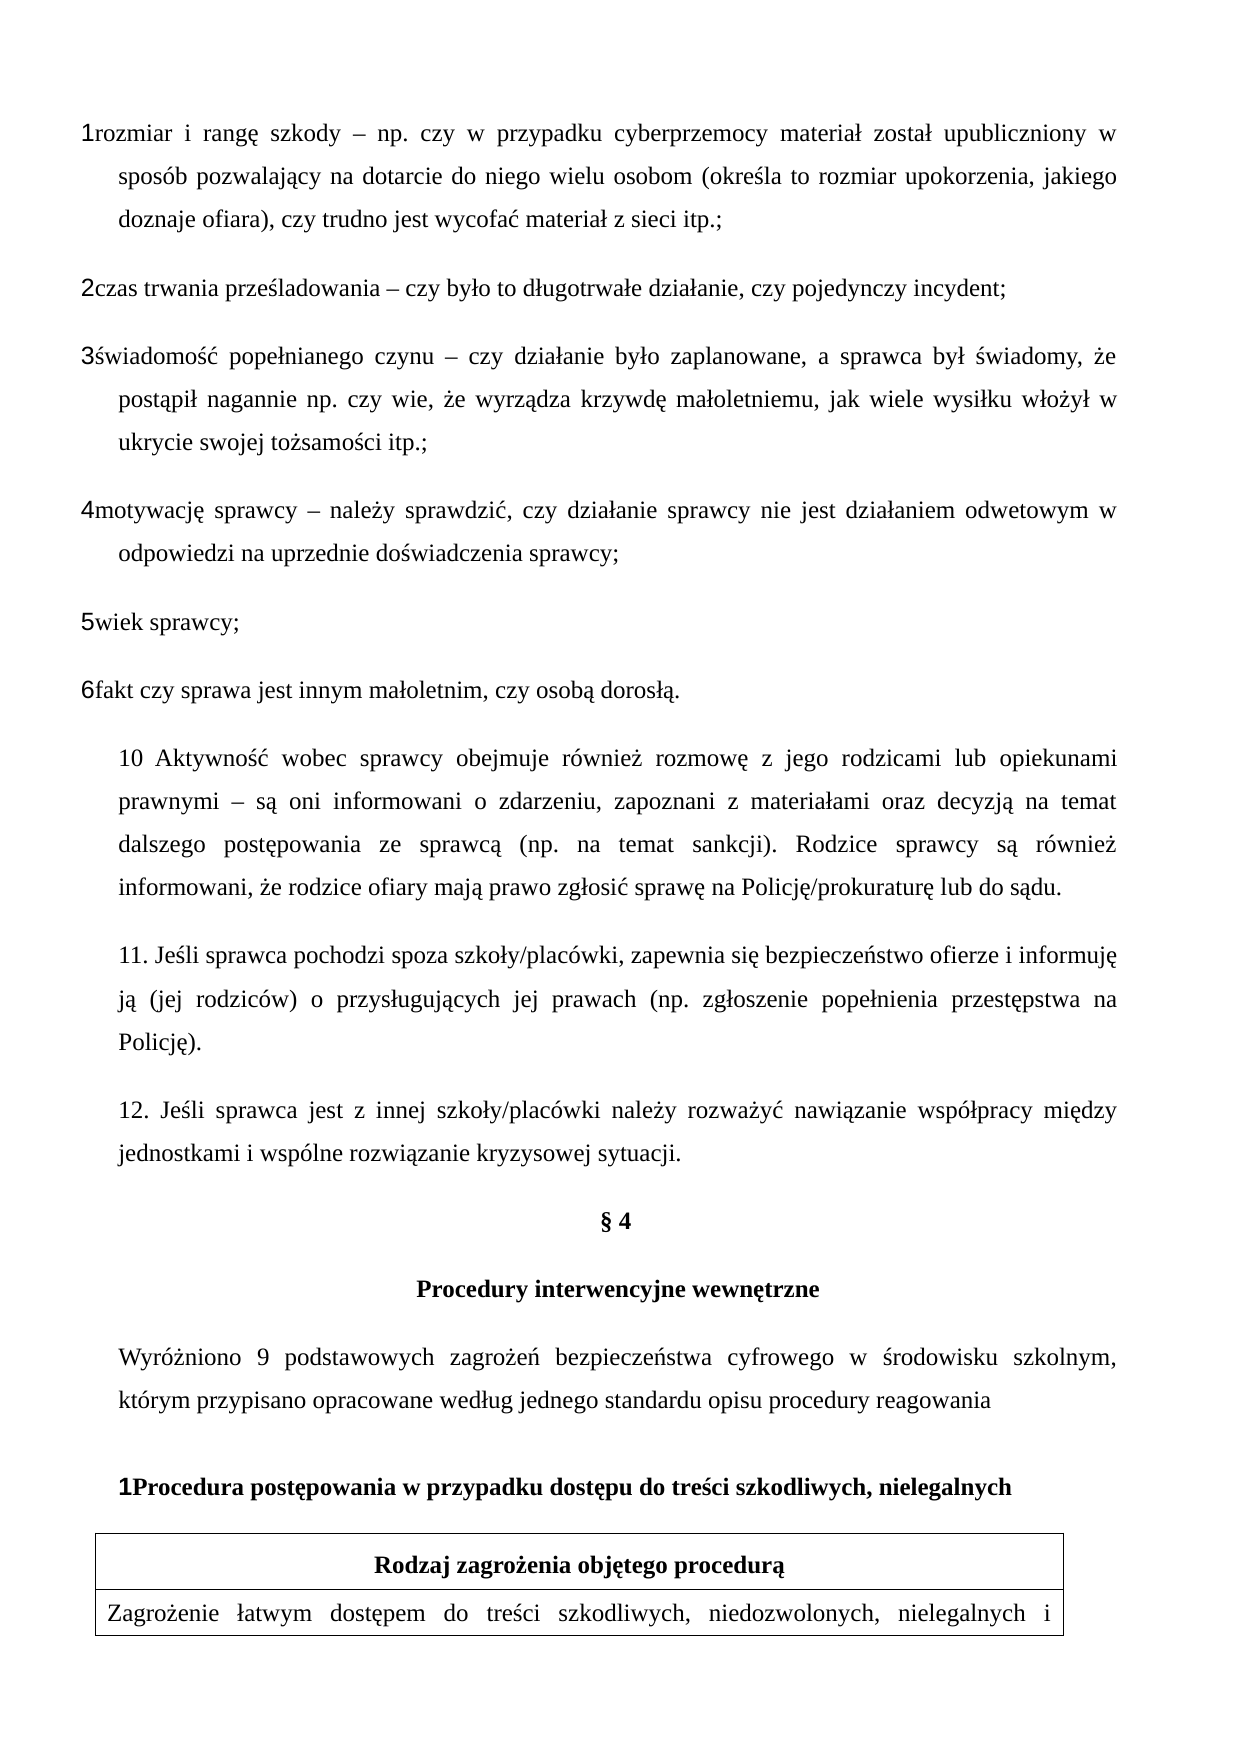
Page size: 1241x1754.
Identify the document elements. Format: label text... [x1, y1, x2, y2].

list Procedura postępowania w przypadku dostępu do treści szkodliwych, nielegalnych [118, 1472, 1122, 1501]
text § 4 [118, 1206, 1112, 1235]
list rozmiar i rangę szkody – np. czy w przypadku cyberprzemocy materiał został upubliczniony w sposób pozwalający na dotarcie do niego wielu osobom (określa to rozmiar upokorzenia, jakiego doznaje ofiara), czy trudno jest wycofać materiał z sieci itp.; [81, 118, 1118, 233]
table_cell Zagrożenie łatwym dostępem do treści szkodliwych, niedozwolonych, nielegalnych i [96, 1590, 1063, 1635]
list motywację sprawcy – należy sprawdzić, czy działanie sprawcy nie jest działaniem odwetowym w odpowiedzi na uprzednie doświadczenia sprawcy; [81, 495, 1118, 567]
text 12. Jeśli sprawca jest z innej szkoły/placówki należy rozważyć nawiązanie współpracy między jednostkami i wspólne rozwiązanie kryzysowej sytuacji. [118, 1095, 1118, 1167]
list czas trwania prześladowania – czy było to długotrwałe działanie, czy pojedynczy incydent; [81, 273, 1118, 301]
table_header Rodzaj zagrożenia objętego procedurą [96, 1534, 1063, 1589]
list wiek sprawcy; [81, 607, 1118, 636]
text 10 Aktywność wobec sprawcy obejmuje również rozmowę z jego rodzicami lub opiekunami prawnymi – są oni informowani o zdarzeniu, zapoznani z materiałami oraz decyzją na temat dalszego postępowania ze sprawcą (np. na temat sankcji). Rodzice sprawcy są również informowani, że rodzice ofiary mają prawo zgłosić sprawę na Policję/prokuraturę lub do sądu. [118, 743, 1118, 901]
list fakt czy sprawa jest innym małoletnim, czy osobą dorosłą. [81, 675, 1118, 704]
text Wyróżniono 9 podstawowych zagrożeń bezpieczeństwa cyfrowego w środowisku szkolnym, którym przypisano opracowane według jednego standardu opisu procedury reagowania [118, 1342, 1118, 1414]
list świadomość popełnianego czynu – czy działanie było zaplanowane, a sprawca był świadomy, że postąpił nagannie np. czy wie, że wyrządza krzywdę małoletniemu, jak wiele wysiłku włożył w ukrycie swojej tożsamości itp.; [81, 341, 1118, 456]
text 11. Jeśli sprawca pochodzi spoza szkoły/placówki, zapewnia się bezpieczeństwo ofierze i informuję ją (jej rodziców) o przysługujących jej prawach (np. zgłoszenie popełnienia przestępstwa na Policję). [118, 941, 1118, 1056]
list Procedury interwencyjne wewnętrzne [118, 1274, 1118, 1303]
